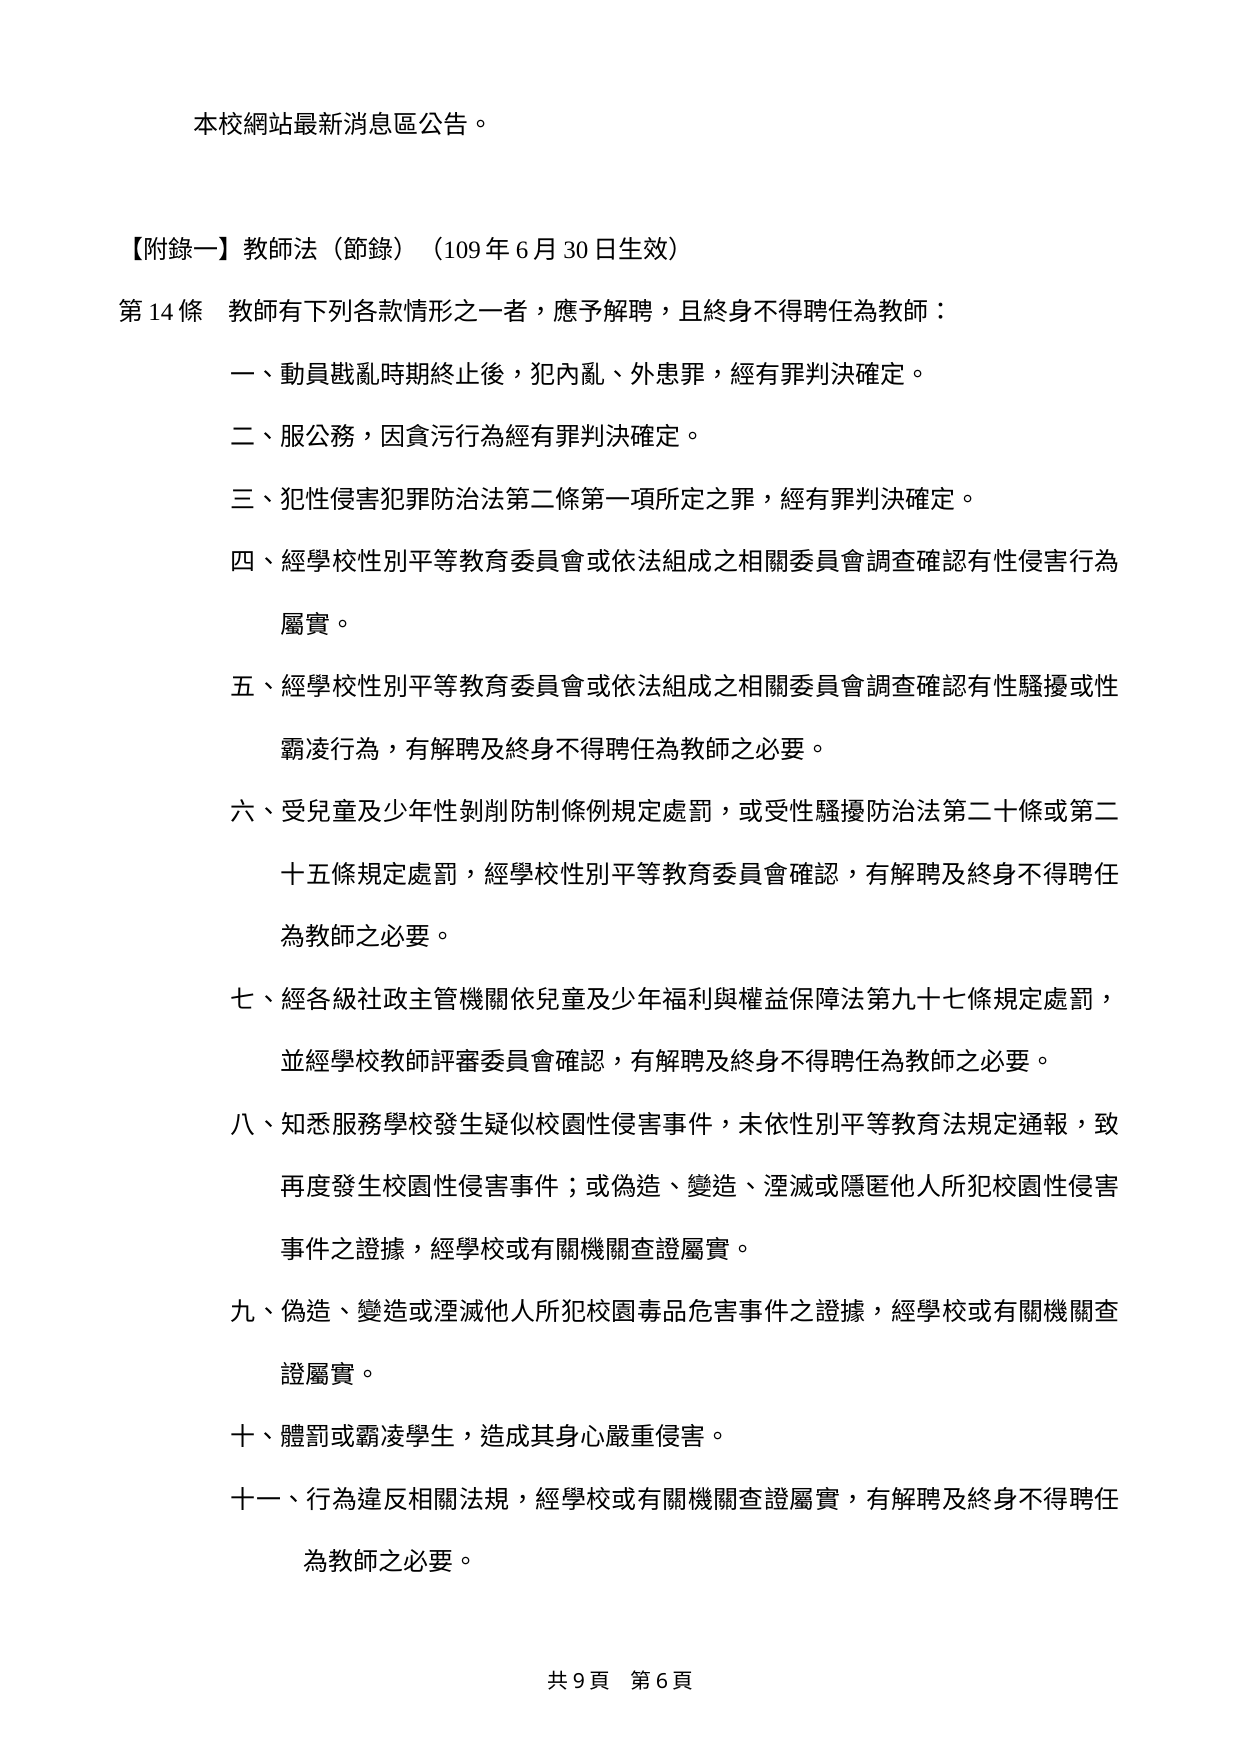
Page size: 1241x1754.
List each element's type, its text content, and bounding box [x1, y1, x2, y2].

text 十、體罰或霸凌學生，造成其身心嚴重侵害。 [230, 1393, 1122, 1456]
text 十一、行為違反相關法規，經學校或有關機關查證屬實，有解聘及終身不得聘任為教師之必要。 [230, 1456, 1122, 1581]
text 四、經學校性別平等教育委員會或依法組成之相關委員會調查確認有性侵害行為屬實。 [230, 518, 1122, 643]
text 二、服公務，因貪污行為經有罪判決確定。 [230, 393, 1122, 456]
text 一、動員戡亂時期終止後，犯內亂、外患罪，經有罪判決確定。 [118, 331, 1122, 393]
text 九、偽造、變造或湮滅他人所犯校園毒品危害事件之證據，經學校或有關機關查證屬實。 [230, 1268, 1122, 1393]
text 第14條 教師有下列各款情形之一者，應予解聘，且終身不得聘任為教師： [118, 268, 1122, 331]
text 三、犯性侵害犯罪防治法第二條第一項所定之罪，經有罪判決確定。 [230, 456, 1122, 518]
text 本校網站最新消息區公告。 [118, 81, 1122, 143]
text 五、經學校性別平等教育委員會或依法組成之相關委員會調查確認有性騷擾或性霸凌行為，有解聘及終身不得聘任為教師之必要。 [230, 643, 1122, 768]
text 七、經各級社政主管機關依兒童及少年福利與權益保障法第九十七條規定處罰，並經學校教師評審委員會確認，有解聘及終身不得聘任為教師之必要。 [230, 956, 1122, 1081]
text 六、受兒童及少年性剝削防制條例規定處罰，或受性騷擾防治法第二十條或第二十五條規定處罰，經學校性別平等教育委員會確認，有解聘及終身不得聘任為教師之必要。 [230, 768, 1122, 956]
text 八、知悉服務學校發生疑似校園性侵害事件，未依性別平等教育法規定通報，致再度發生校園性侵害事件；或偽造、變造、湮滅或隱匿他人所犯校園性侵害事件之證據，經學校或有關機關查證屬實。 [230, 1081, 1122, 1268]
text 【附錄一】教師法（節錄）（109年6月30日生效） [118, 206, 1122, 268]
